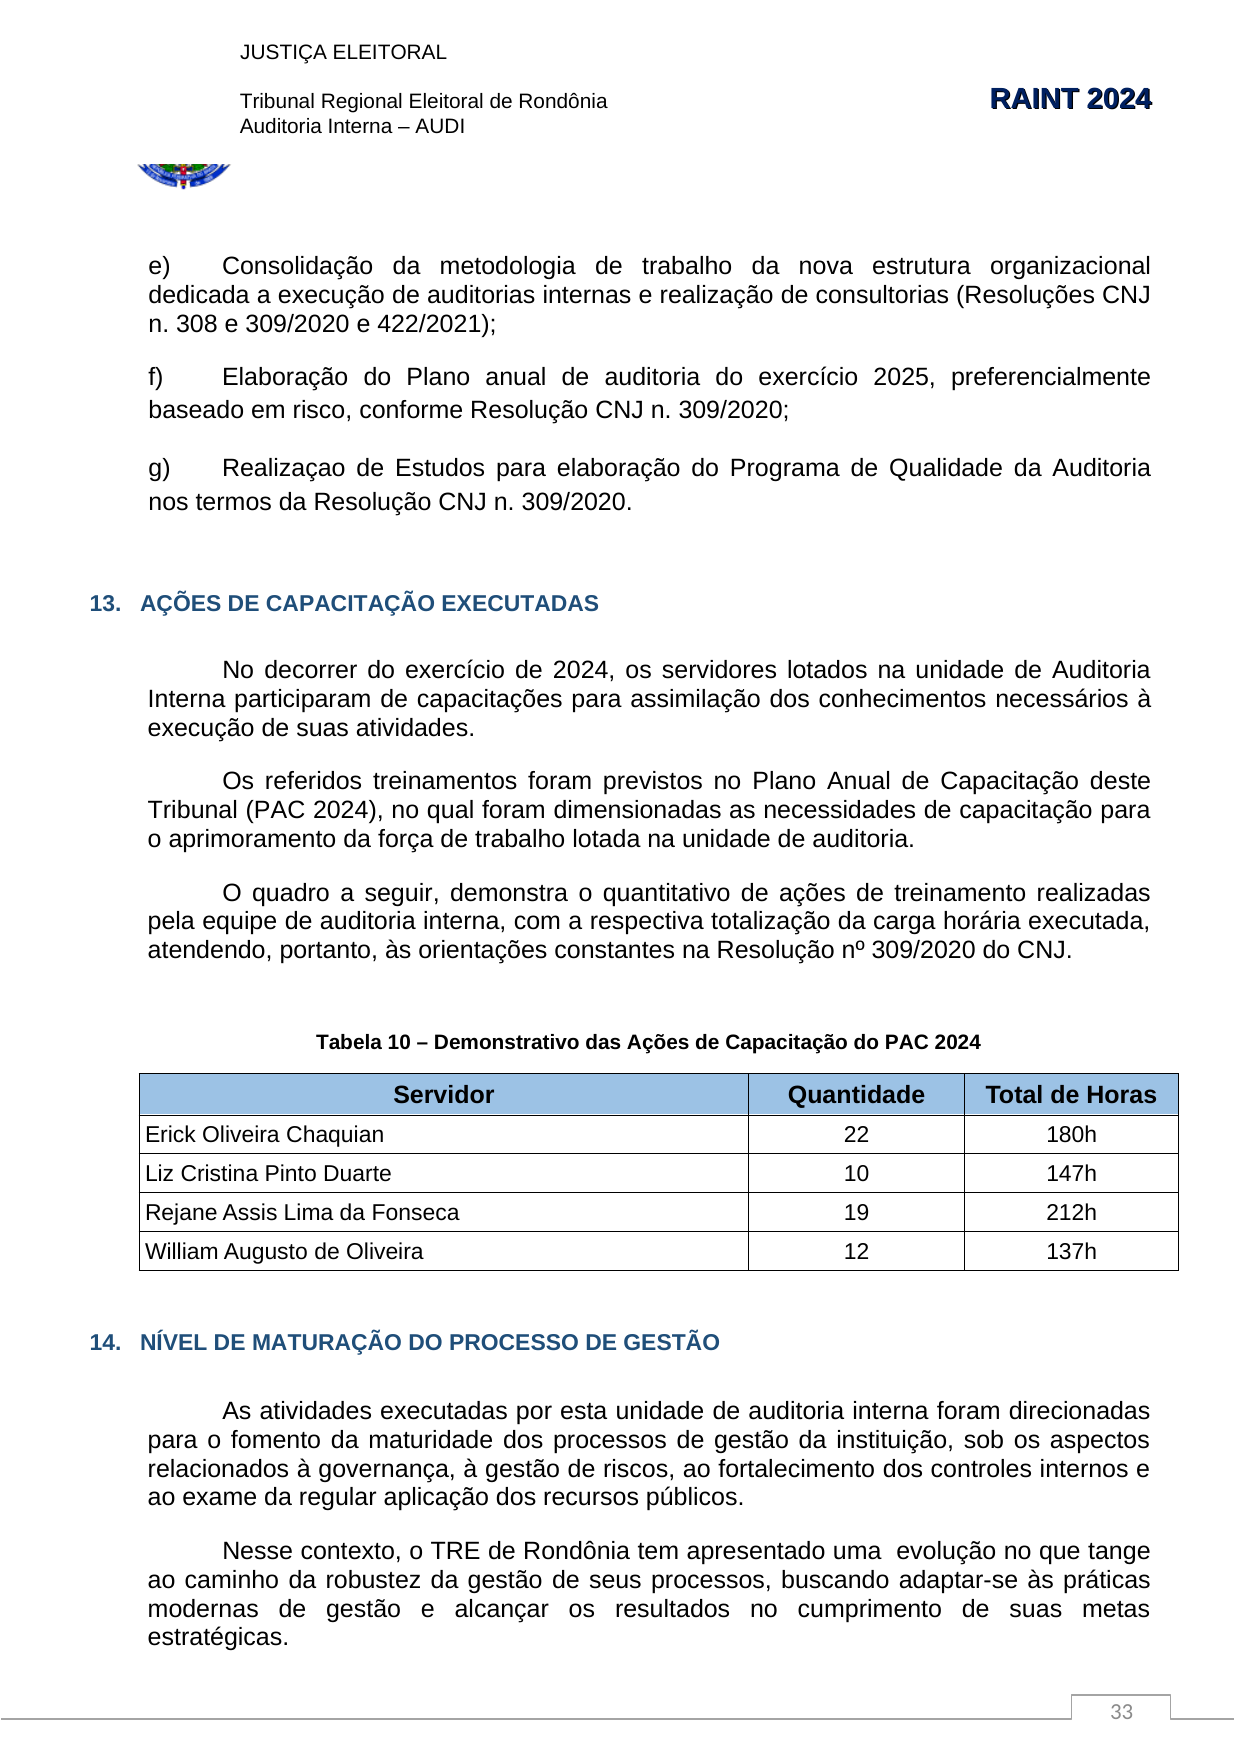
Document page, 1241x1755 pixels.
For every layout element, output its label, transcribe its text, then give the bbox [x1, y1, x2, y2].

table_cell Rejane Assis Lima da Fonseca [140, 1193, 748, 1231]
table_cell William Augusto de Oliveira [140, 1232, 748, 1270]
table_cell 137h [965, 1232, 1178, 1270]
list NÍVEL DE MATURAÇÃO DO PROCESSO DE GESTÃO [89, 1328, 1163, 1355]
text Nesse contexto, o TRE de Rondônia tem apresentado uma evolução no que tange ao caminho da robustez da gestão de seus processos, buscando adaptar-se às práticas modernas de gestão e alcançar os resultados no cumprimento de suas metas estratégicas. [147, 1536, 1152, 1651]
list Consolidação da metodologia de trabalho da nova estrutura organizacional dedicada a execução de auditorias internas e realização de consultorias (Resoluções CNJ n. 308 e 309/2020 e 422/2021); [148, 251, 1152, 337]
table_cell 22 [749, 1116, 964, 1153]
text No decorrer do exercício de 2024, os servidores lotados na unidade de Auditoria Interna participaram de capacitações para assimilação dos conhecimentos necessários à execução de suas atividades. [147, 655, 1152, 741]
table_cell 19 [749, 1193, 964, 1231]
table_cell 12 [749, 1232, 964, 1270]
table_header Servidor [140, 1074, 748, 1114]
table_cell Erick Oliveira Chaquian [140, 1116, 748, 1153]
text Os referidos treinamentos foram previstos no Plano Anual de Capacitação deste Tribunal (PAC 2024), no qual foram dimensionadas as necessidades de capacitação para o aprimoramento da força de trabalho lotada na unidade de auditoria. [147, 766, 1152, 853]
table_cell 212h [965, 1193, 1178, 1231]
list Realizaçao de Estudos para elaboração do Programa de Qualidade da Auditoria nos termos da Resolução CNJ n. 309/2020. [148, 453, 1152, 515]
table_cell Liz Cristina Pinto Duarte [140, 1154, 748, 1192]
text Tabela 10 – Demonstrativo das Ações de Capacitação do PAC 2024 [133, 1030, 1163, 1054]
table_header Quantidade [749, 1074, 964, 1114]
list Elaboração do Plano anual de auditoria do exercício 2025, preferencialmente baseado em risco, conforme Resolução CNJ n. 309/2020; [148, 362, 1152, 424]
table_cell 147h [965, 1154, 1178, 1192]
list AÇÕES DE CAPACITAÇÃO EXECUTADAS [89, 590, 1163, 616]
text O quadro a seguir, demonstra o quantitativo de ações de treinamento realizadas pela equipe de auditoria interna, com a respectiva totalização da carga horária executada, atendendo, portanto, às orientações constantes na Resolução nº 309/2020 do CNJ. [147, 878, 1152, 964]
text As atividades executadas por esta unidade de auditoria interna foram direcionadas para o fomento da maturidade dos processos de gestão da instituição, sob os aspectos relacionados à governança, à gestão de riscos, ao fortalecimento dos controles internos e ao exame da regular aplicação dos recursos públicos. [147, 1396, 1152, 1511]
table_header Total de Horas [965, 1074, 1178, 1114]
table_cell 10 [749, 1154, 964, 1192]
table_cell 180h [965, 1116, 1178, 1153]
